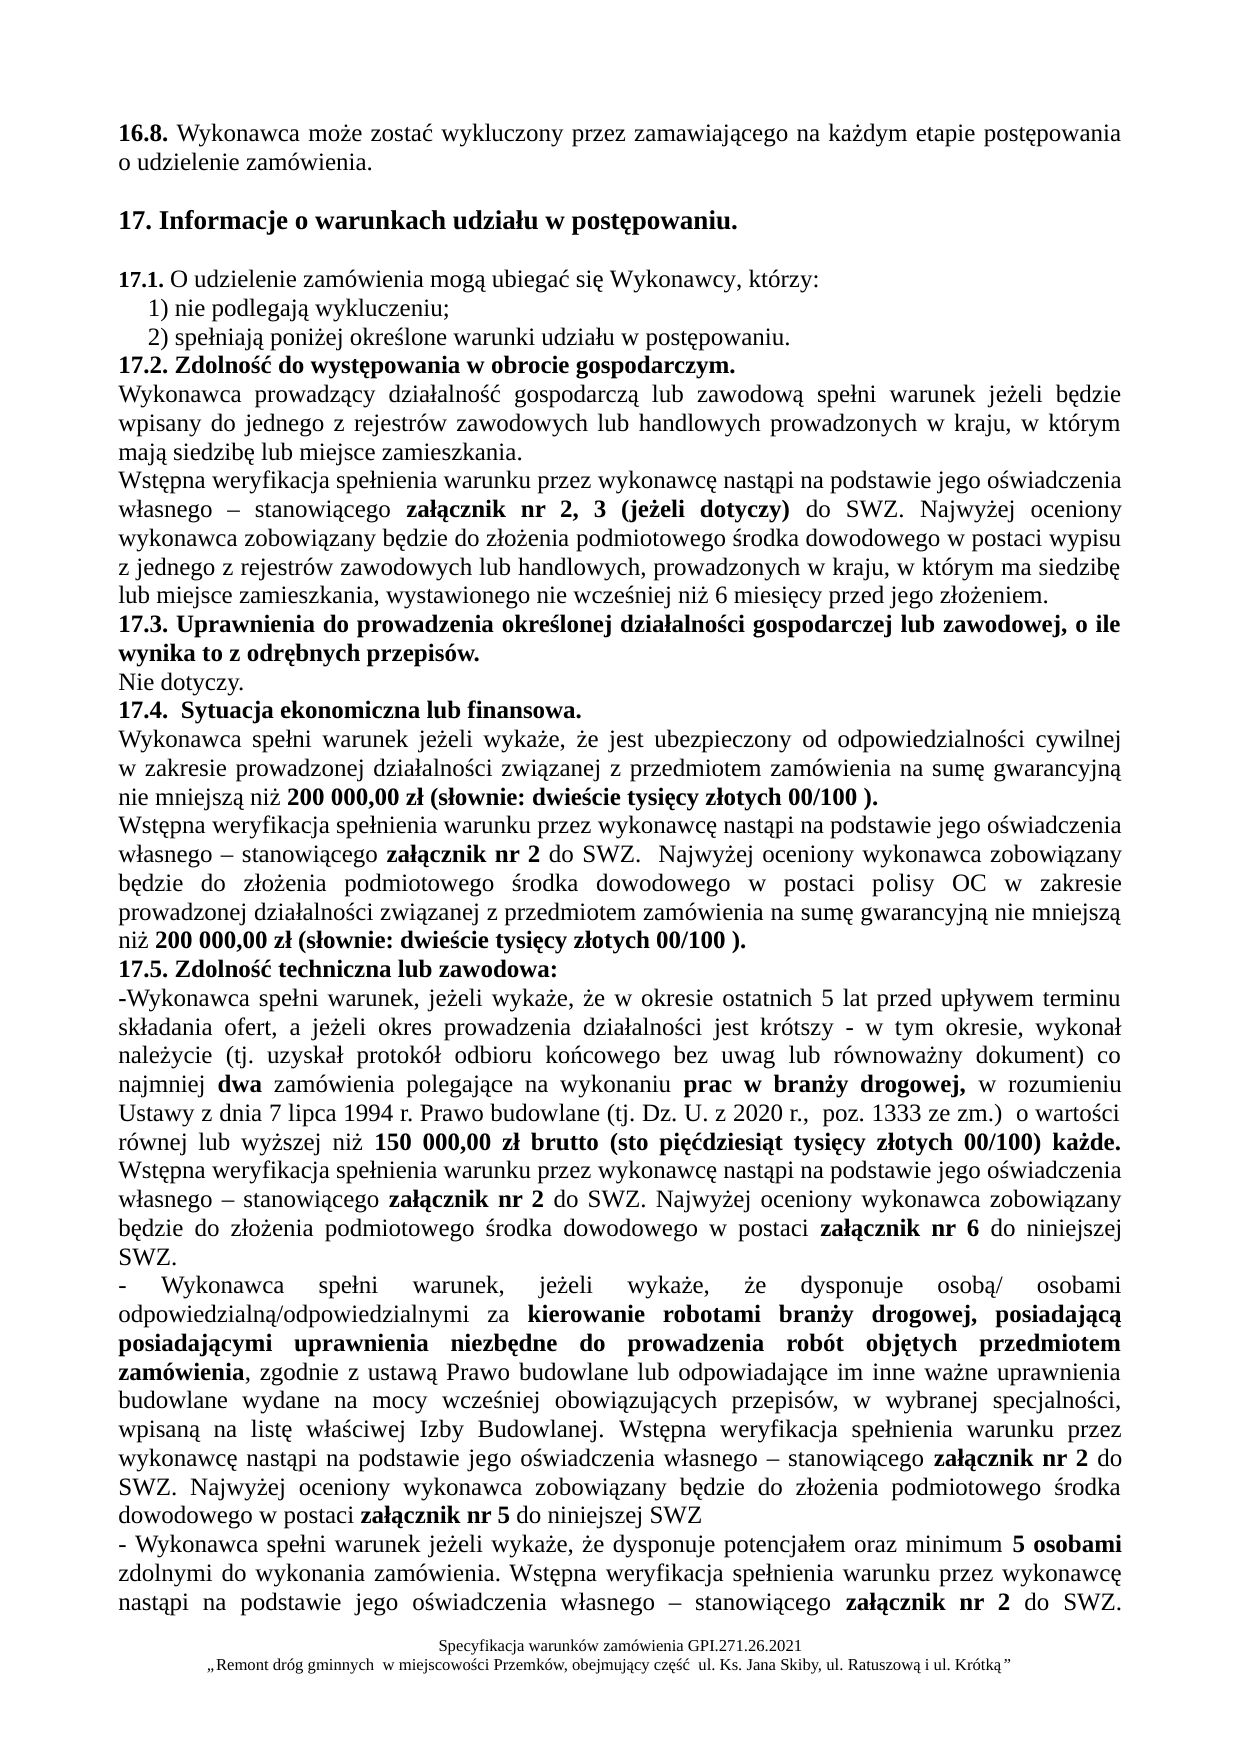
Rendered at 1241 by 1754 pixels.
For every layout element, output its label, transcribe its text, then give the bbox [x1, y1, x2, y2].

text 17.2. Zdolność do występowania w obrocie gospodarczym. [118, 351, 1122, 379]
subtitle 2) spełniają poniżej określone warunki udziału w postępowaniu. [148, 322, 1122, 351]
text 17.4. Sytuacja ekonomiczna lub finansowa. [118, 696, 1122, 724]
text Wykonawca prowadzący działalność gospodarczą lub zawodową spełni warunek jeżeli będzie wpisany do jednego z rejestrów zawodowych lub handlowych prowadzonych w kraju, w którym mają siedzibę lub miejsce zamieszkania. [118, 379, 1122, 466]
text Wstępna weryfikacja spełnienia warunku przez wykonawcę nastąpi na podstawie jego oświadczenia własnego – stanowiącego załącznik nr 2, 3 (jeżeli dotyczy) do SWZ. Najwyżej oceniony wykonawca zobowiązany będzie do złożenia podmiotowego środka dowodowego w postaci wypisu z jednego z rejestrów zawodowych lub handlowych, prowadzonych w kraju, w którym ma siedzibę lub miejsce zamieszkania, wystawionego nie wcześniej niż 6 miesięcy przed jego złożeniem. [118, 466, 1122, 609]
text 16.8. Wykonawca może zostać wykluczony przez zamawiającego na każdym etapie postępowania o udzielenie zamówienia. [118, 118, 1122, 176]
text 17. Informacje o warunkach udziału w postępowaniu. [118, 204, 1122, 236]
text 17.3. Uprawnienia do prowadzenia określonej działalności gospodarczej lub zawodowej, o ile wynika to z odrębnych przepisów. [118, 609, 1122, 667]
text 17.1. O udzielenie zamówienia mogą ubiegać się Wykonawcy, którzy: [118, 264, 1122, 293]
text Nie dotyczy. [118, 667, 1122, 696]
text - Wykonawca spełni warunek, jeżeli wykaże, że dysponuje osobą/ osobami odpowiedzialną/odpowiedzialnymi za kierowanie robotami branży drogowej, posiadającą posiadającymi uprawnienia niezbędne do prowadzenia robót objętych przedmiotem zamówienia, zgodnie z ustawą Prawo budowlane lub odpowiadające im inne ważne uprawnienia budowlane wydane na mocy wcześniej obowiązujących przepisów, w wybranej specjalności, wpisaną na listę właściwej Izby Budowlanej. Wstępna weryfikacja spełnienia warunku przez wykonawcę nastąpi na podstawie jego oświadczenia własnego – stanowiącego załącznik nr 2 do SWZ. Najwyżej oceniony wykonawca zobowiązany będzie do złożenia podmiotowego środka dowodowego w postaci załącznik nr 5 do niniejszej SWZ [118, 1271, 1122, 1529]
text -Wykonawca spełni warunek, jeżeli wykaże, że w okresie ostatnich 5 lat przed upływem terminu składania ofert, a jeżeli okres prowadzenia działalności jest krótszy - w tym okresie, wykonał należycie (tj. uzyskał protokół odbioru końcowego bez uwag lub równoważny dokument) co najmniej dwa zamówienia polegające na wykonaniu prac w branży drogowej, w rozumieniu Ustawy z dnia 7 lipca 1994 r. Prawo budowlane (tj. Dz. U. z 2020 r., poz. 1333 ze zm.) o wartości równej lub wyższej niż 150 000,00 zł brutto (sto pięćdziesiąt tysięcy złotych 00/100) każde. Wstępna weryfikacja spełnienia warunku przez wykonawcę nastąpi na podstawie jego oświadczenia własnego – stanowiącego załącznik nr 2 do SWZ. Najwyżej oceniony wykonawca zobowiązany będzie do złożenia podmiotowego środka dowodowego w postaci załącznik nr 6 do niniejszej SWZ. [118, 983, 1122, 1271]
text 1) nie podlegają wykluczeniu; [148, 293, 1122, 322]
text 17.5. Zdolność techniczna lub zawodowa: [118, 954, 1101, 983]
text - Wykonawca spełni warunek jeżeli wykaże, że dysponuje potencjałem oraz minimum 5 osobami zdolnymi do wykonania zamówienia. Wstępna weryfikacja spełnienia warunku przez wykonawcę nastąpi na podstawie jego oświadczenia własnego – stanowiącego załącznik nr 2 do SWZ. [118, 1529, 1122, 1616]
text Wykonawca spełni warunek jeżeli wykaże, że jest ubezpieczony od odpowiedzialności cywilnej w zakresie prowadzonej działalności związanej z przedmiotem zamówienia na sumę gwarancyjną nie mniejszą niż 200 000,00 zł (słownie: dwieście tysięcy złotych 00/100 ). [118, 724, 1122, 811]
text Wstępna weryfikacja spełnienia warunku przez wykonawcę nastąpi na podstawie jego oświadczenia własnego – stanowiącego załącznik nr 2 do SWZ. Najwyżej oceniony wykonawca zobowiązany będzie do złożenia podmiotowego środka dowodowego w postaci polisy OC w zakresie prowadzonej działalności związanej z przedmiotem zamówienia na sumę gwarancyjną nie mniejszą niż 200 000,00 zł (słownie: dwieście tysięcy złotych 00/100 ). [118, 811, 1122, 954]
